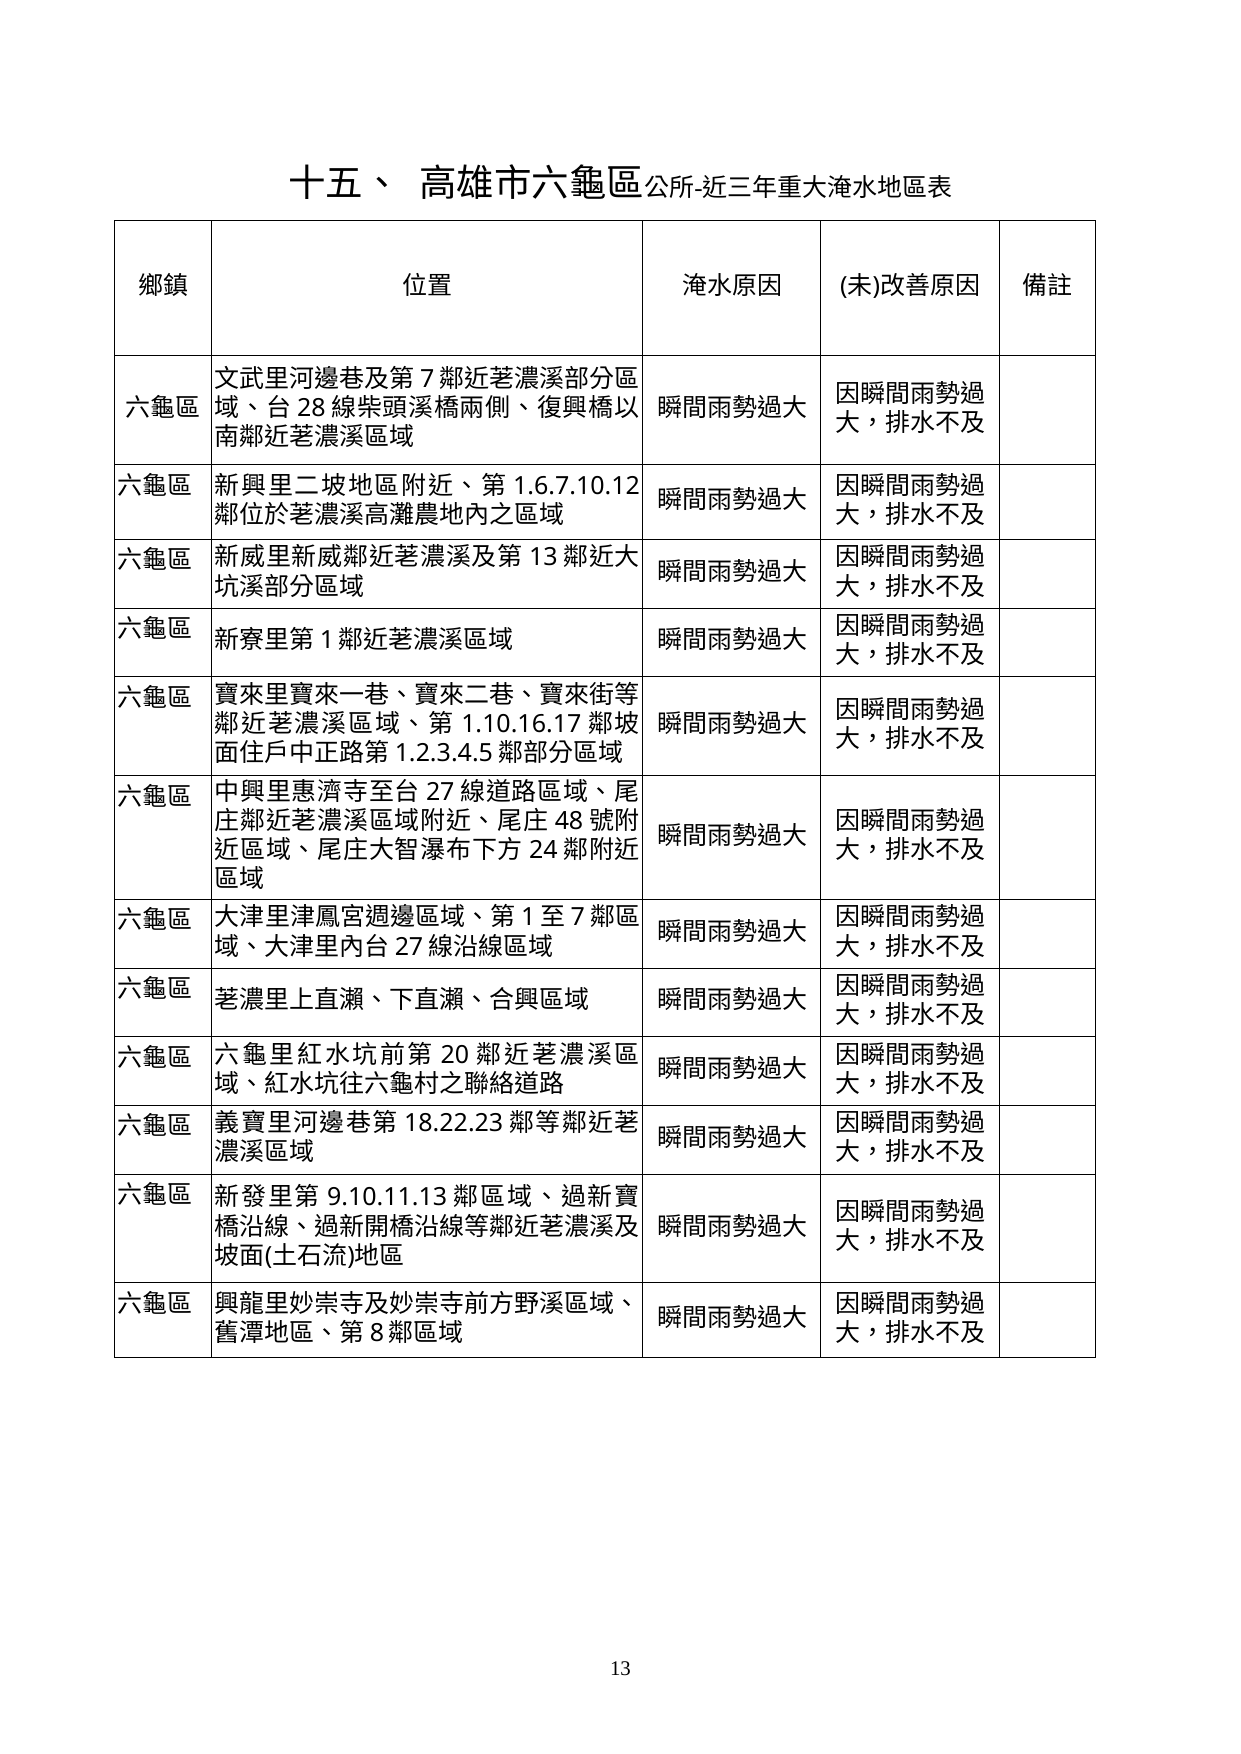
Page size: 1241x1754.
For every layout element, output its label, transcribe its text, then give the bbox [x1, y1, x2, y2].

table_cell 六龜區 [115, 900, 211, 967]
table_cell 興龍里妙崇寺及妙崇寺前方野溪區域、舊潭地區、第8鄰區域 [212, 1283, 642, 1357]
table_cell 六龜區 [115, 540, 211, 607]
table_cell [1000, 1106, 1095, 1173]
table_cell 瞬間雨勢過大 [643, 1283, 820, 1357]
table_header 備註 [1000, 221, 1095, 355]
table_cell 因瞬間雨勢過大，排水不及 [821, 900, 999, 967]
list 高雄市六龜區公所-近三年重大淹水地區表 [118, 152, 1122, 207]
table_cell 大津里津鳳宮週邊區域、第1至7鄰區域、大津里內台27線沿線區域 [212, 900, 642, 967]
table_cell 六龜區 [115, 969, 211, 1036]
table_cell [1000, 776, 1095, 899]
table_cell 瞬間雨勢過大 [643, 776, 820, 899]
table_cell 因瞬間雨勢過大，排水不及 [821, 1037, 999, 1105]
table_header 鄉鎮 [115, 221, 211, 355]
table_cell 六龜區 [115, 465, 211, 539]
table_cell 六龜區 [115, 677, 211, 775]
table_cell 因瞬間雨勢過大，排水不及 [821, 356, 999, 464]
table_cell 瞬間雨勢過大 [643, 1175, 820, 1282]
table_cell [1000, 900, 1095, 967]
table_cell 六龜區 [115, 1106, 211, 1173]
table_cell 六龜區 [115, 609, 211, 676]
table_cell 瞬間雨勢過大 [643, 609, 820, 676]
table_cell 六龜區 [115, 776, 211, 899]
table_cell 新威里新威鄰近荖濃溪及第13鄰近大坑溪部分區域 [212, 540, 642, 607]
table_cell 荖濃里上直瀨、下直瀨、合興區域 [212, 969, 642, 1036]
table_cell 義寶里河邊巷第18.22.23鄰等鄰近荖濃溪區域 [212, 1106, 642, 1173]
table_cell 六龜里紅水坑前第20鄰近荖濃溪區域、紅水坑往六龜村之聯絡道路 [212, 1037, 642, 1105]
table_cell 瞬間雨勢過大 [643, 900, 820, 967]
table_cell 六龜區 [115, 1175, 211, 1282]
table_cell 因瞬間雨勢過大，排水不及 [821, 465, 999, 539]
table_cell 瞬間雨勢過大 [643, 1037, 820, 1105]
table_cell 瞬間雨勢過大 [643, 969, 820, 1036]
table_cell [1000, 969, 1095, 1036]
table_cell 六龜區 [115, 356, 211, 464]
table_cell 因瞬間雨勢過大，排水不及 [821, 969, 999, 1036]
table_cell 因瞬間雨勢過大，排水不及 [821, 677, 999, 775]
table_cell 因瞬間雨勢過大，排水不及 [821, 1106, 999, 1173]
table_cell 因瞬間雨勢過大，排水不及 [821, 540, 999, 607]
table_cell 文武里河邊巷及第7鄰近荖濃溪部分區域、台28線柴頭溪橋兩側、復興橋以南鄰近荖濃溪區域 [212, 356, 642, 464]
table_cell 六龜區 [115, 1037, 211, 1105]
table_cell 瞬間雨勢過大 [643, 677, 820, 775]
table_cell 新興里二坡地區附近、第1.6.7.10.12鄰位於荖濃溪高灘農地內之區域 [212, 465, 642, 539]
table_cell [1000, 609, 1095, 676]
table_cell 因瞬間雨勢過大，排水不及 [821, 1283, 999, 1357]
table_cell 新寮里第1鄰近荖濃溪區域 [212, 609, 642, 676]
table_cell [1000, 465, 1095, 539]
table_cell [1000, 356, 1095, 464]
table_cell [1000, 1175, 1095, 1282]
table_cell 因瞬間雨勢過大，排水不及 [821, 776, 999, 899]
table_cell 因瞬間雨勢過大，排水不及 [821, 609, 999, 676]
table_cell 中興里惠濟寺至台27線道路區域、尾庄鄰近荖濃溪區域附近、尾庄48號附近區域、尾庄大智瀑布下方24鄰附近區域 [212, 776, 642, 899]
table_cell [1000, 1037, 1095, 1105]
table_cell 寶來里寶來一巷、寶來二巷、寶來街等鄰近荖濃溪區域、第1.10.16.17鄰坡面住戶中正路第1.2.3.4.5鄰部分區域 [212, 677, 642, 775]
table_cell 瞬間雨勢過大 [643, 356, 820, 464]
table_cell 新發里第9.10.11.13鄰區域、過新寶橋沿線、過新開橋沿線等鄰近荖濃溪及坡面(土石流)地區 [212, 1175, 642, 1282]
table_cell 瞬間雨勢過大 [643, 465, 820, 539]
table_cell 因瞬間雨勢過大，排水不及 [821, 1175, 999, 1282]
table_header 淹水原因 [643, 221, 820, 355]
table_cell 瞬間雨勢過大 [643, 1106, 820, 1173]
table_cell 瞬間雨勢過大 [643, 540, 820, 607]
table_cell 六龜區 [115, 1283, 211, 1357]
table_cell [1000, 540, 1095, 607]
table_cell [1000, 677, 1095, 775]
table_header (未)改善原因 [821, 221, 999, 355]
table_cell [1000, 1283, 1095, 1357]
table_header 位置 [212, 221, 642, 355]
